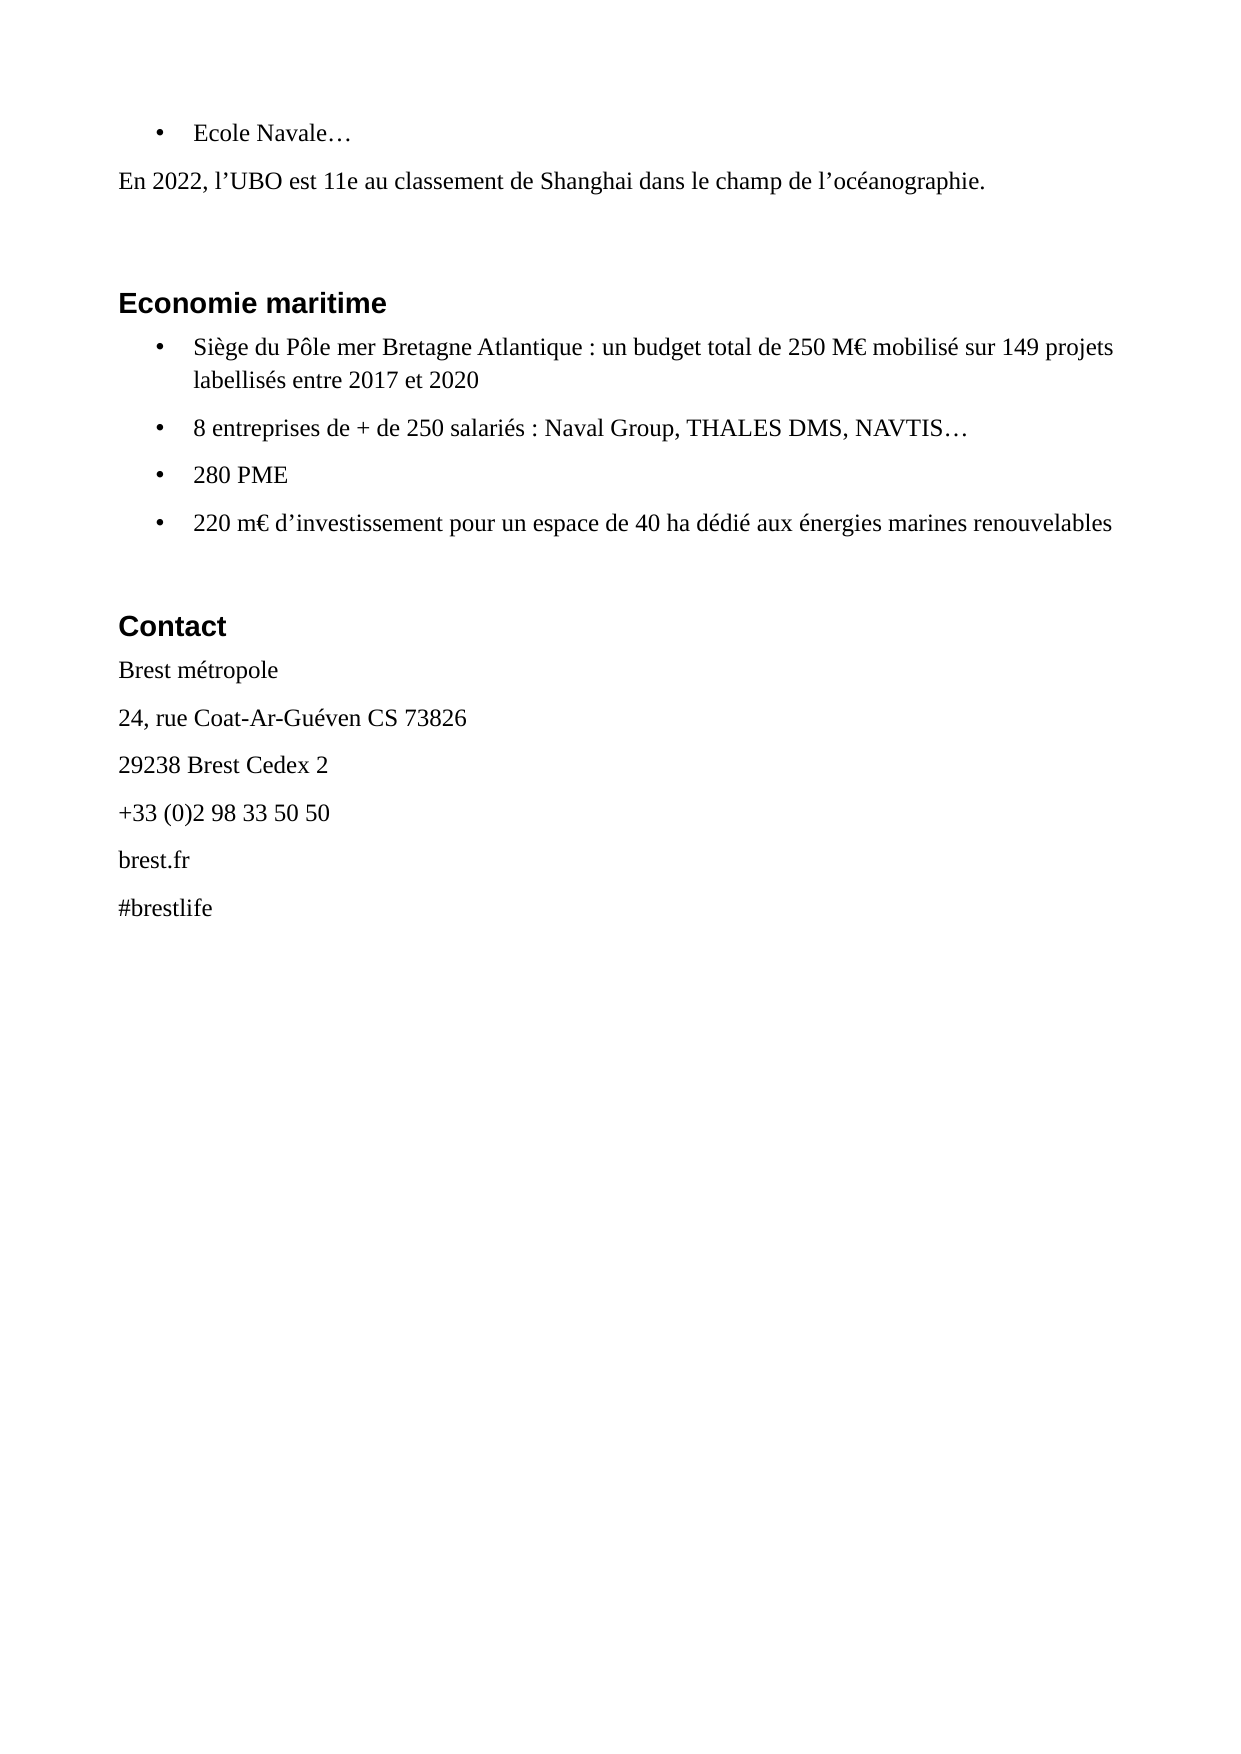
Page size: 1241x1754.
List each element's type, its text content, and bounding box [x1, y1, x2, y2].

list 8 entreprises de + de 250 salariés : Naval Group, THALES DMS, NAVTIS… [156, 413, 1122, 441]
list 220 m€ d’investissement pour un espace de 40 ha dédié aux énergies marines renouvelables [156, 508, 1122, 537]
text 24, rue Coat-Ar-Guéven CS 73826 [118, 703, 1122, 732]
text #brestlife [118, 893, 1122, 922]
text +33 (0)2 98 33 50 50 [118, 798, 1122, 827]
text Brest métropole [118, 655, 1122, 684]
text 29238 Brest Cedex 2 [118, 750, 1122, 779]
list Ecole Navale… [156, 118, 1122, 147]
text brest.fr [118, 846, 1122, 874]
subtitle Economie maritime [118, 286, 1122, 319]
list 280 PME [156, 460, 1122, 489]
list Siège du Pôle mer Bretagne Atlantique : un budget total de 250 M€ mobilisé sur 149 projets labellisés entre 2017 et 2020 [156, 332, 1122, 394]
subtitle Contact [118, 609, 1122, 643]
text En 2022, l’UBO est 11e au classement de Shanghai dans le champ de l’océanographie. [118, 166, 1122, 194]
